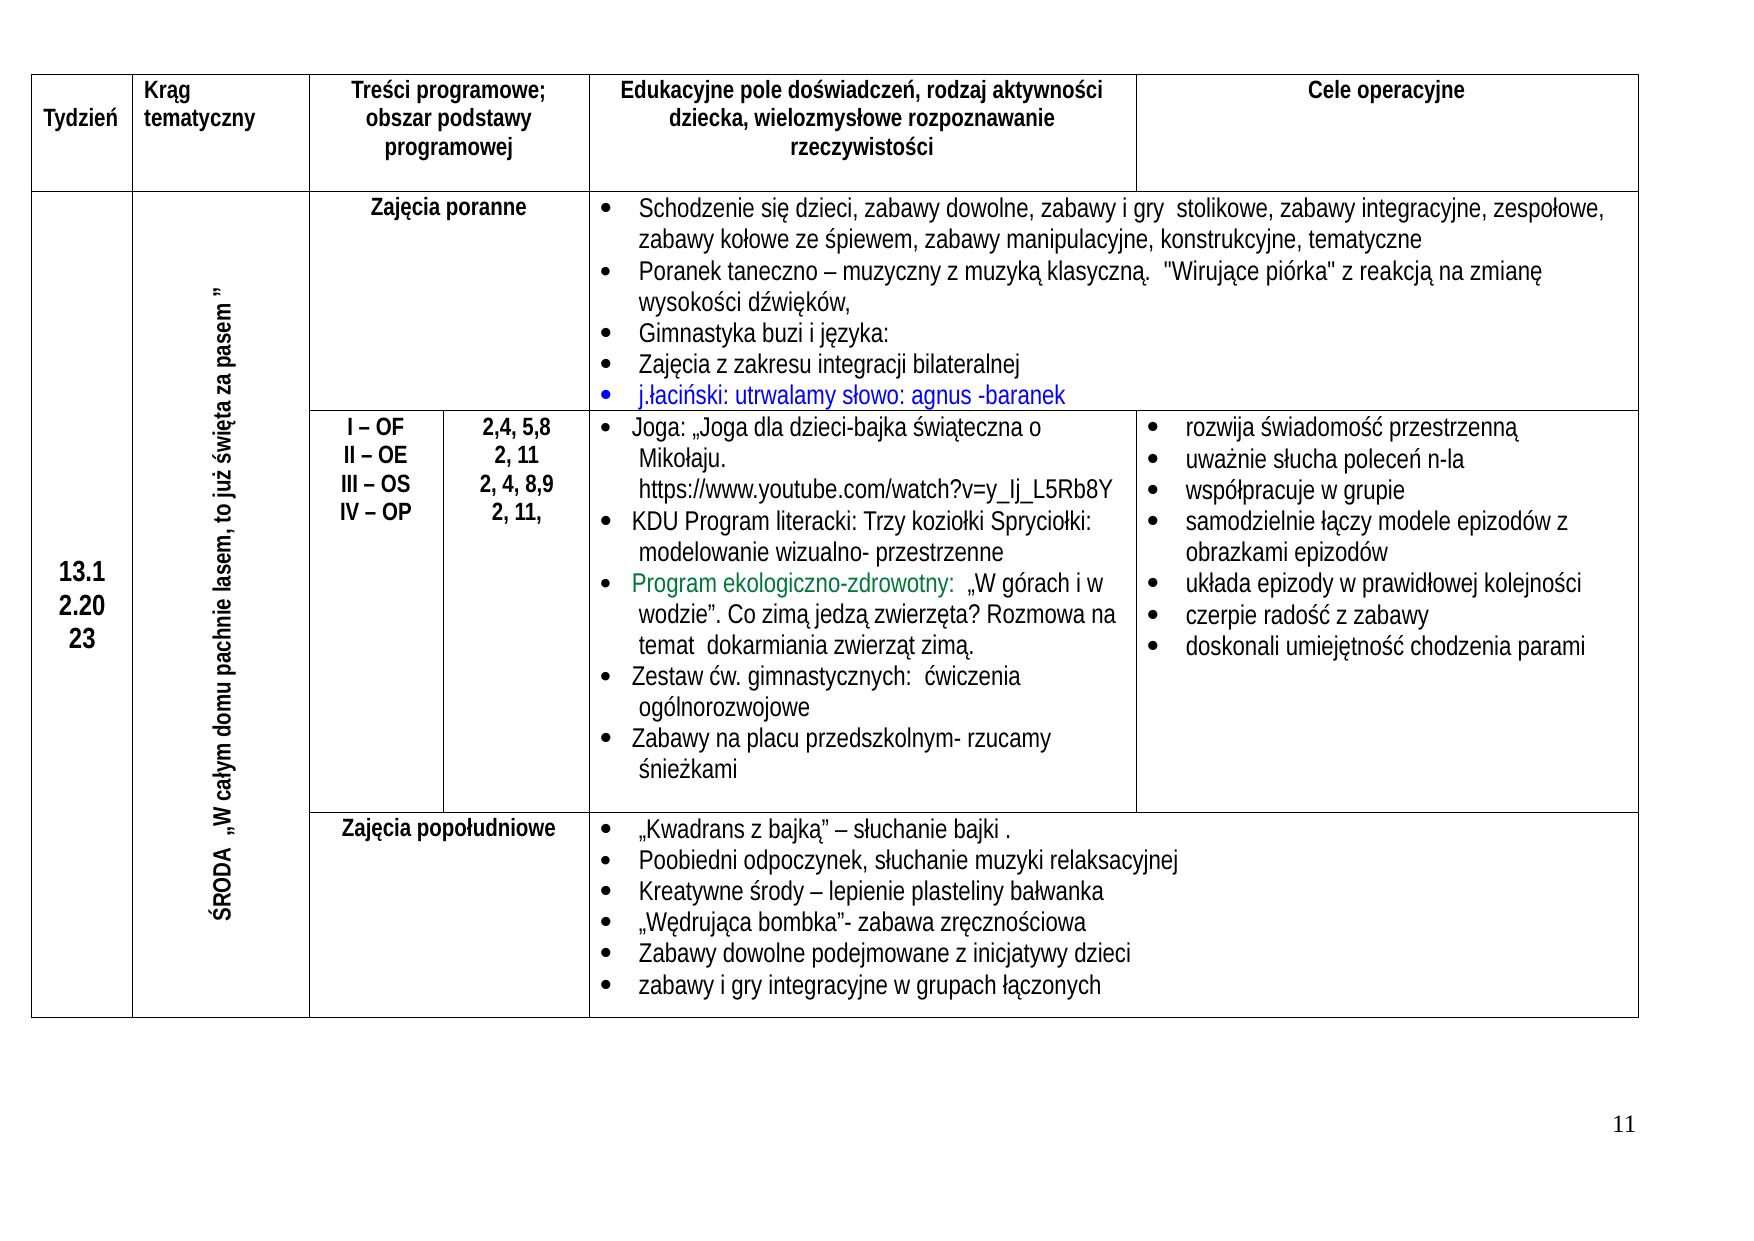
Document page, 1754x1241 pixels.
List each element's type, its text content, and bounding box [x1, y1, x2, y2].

table_cell W całym domu pachnie lasem, to już święta za pasem ” ŚRODA „ [133, 192, 309, 1017]
table_header Tydzień [32, 75, 132, 191]
table_cell rozwija świadomość przestrzenną uważnie słucha poleceń n-la współpracuje w grupie samodzielnie łączy modele epizodów z obrazkami epizodów układa epizody w prawidłowej kolejności czerpie radość z zabawy doskonali umiejętność chodzenia parami [1137, 411, 1638, 812]
table_header Cele operacyjne [1137, 75, 1638, 191]
table_header Treści programowe; obszar podstawy programowej [310, 75, 589, 191]
table_cell 2,4, 5,8 2, 11 2, 4, 8,9 2, 11, [444, 411, 589, 812]
table_header Krąg tematyczny [133, 75, 309, 191]
table_cell Joga: „Joga dla dzieci-bajka świąteczna o Mikołaju. https://www.youtube.com/watch?v=y_Ij_L5Rb8Y KDU Program literacki: Trzy koziołki Spryciołki: modelowanie wizualno- przestrzenne Program ekologiczno-zdrowotny: „W górach i w wodzie”. Co zimą jedzą zwierzęta? Rozmowa na temat dokarmiania zwierząt zimą. Zestaw ćw. gimnastycznych: ćwiczenia ogólnorozwojowe Zabawy na placu przedszkolnym- rzucamy śnieżkami [590, 411, 1136, 812]
table_cell „Kwadrans z bajką” – słuchanie bajki . Poobiedni odpoczynek, słuchanie muzyki relaksacyjnej Kreatywne środy – lepienie plasteliny bałwanka „Wędrująca bombka”- zabawa zręcznościowa Zabawy dowolne podejmowane z inicjatywy dzieci zabawy i gry integracyjne w grupach łączonych [590, 813, 1638, 1017]
table_cell 13.12.2023 [32, 192, 132, 1017]
table_cell Zajęcia popołudniowe [310, 813, 589, 1017]
table_cell Zajęcia poranne [310, 192, 589, 410]
table_cell Schodzenie się dzieci, zabawy dowolne, zabawy i gry stolikowe, zabawy integracyjne, zespołowe, zabawy kołowe ze śpiewem, zabawy manipulacyjne, konstrukcyjne, tematyczne Poranek taneczno – muzyczny z muzyką klasyczną. "Wirujące piórka" z reakcją na zmianę wysokości dźwięków, Gimnastyka buzi i języka: Zajęcia z zakresu integracji bilateralnej j.łaciński: utrwalamy słowo: agnus -baranek [590, 192, 1638, 410]
table_header Edukacyjne pole doświadczeń, rodzaj aktywności dziecka, wielozmysłowe rozpoznawanie rzeczywistości [590, 75, 1136, 191]
table_cell I – OF II – OE III – OS IV – OP [310, 411, 443, 812]
